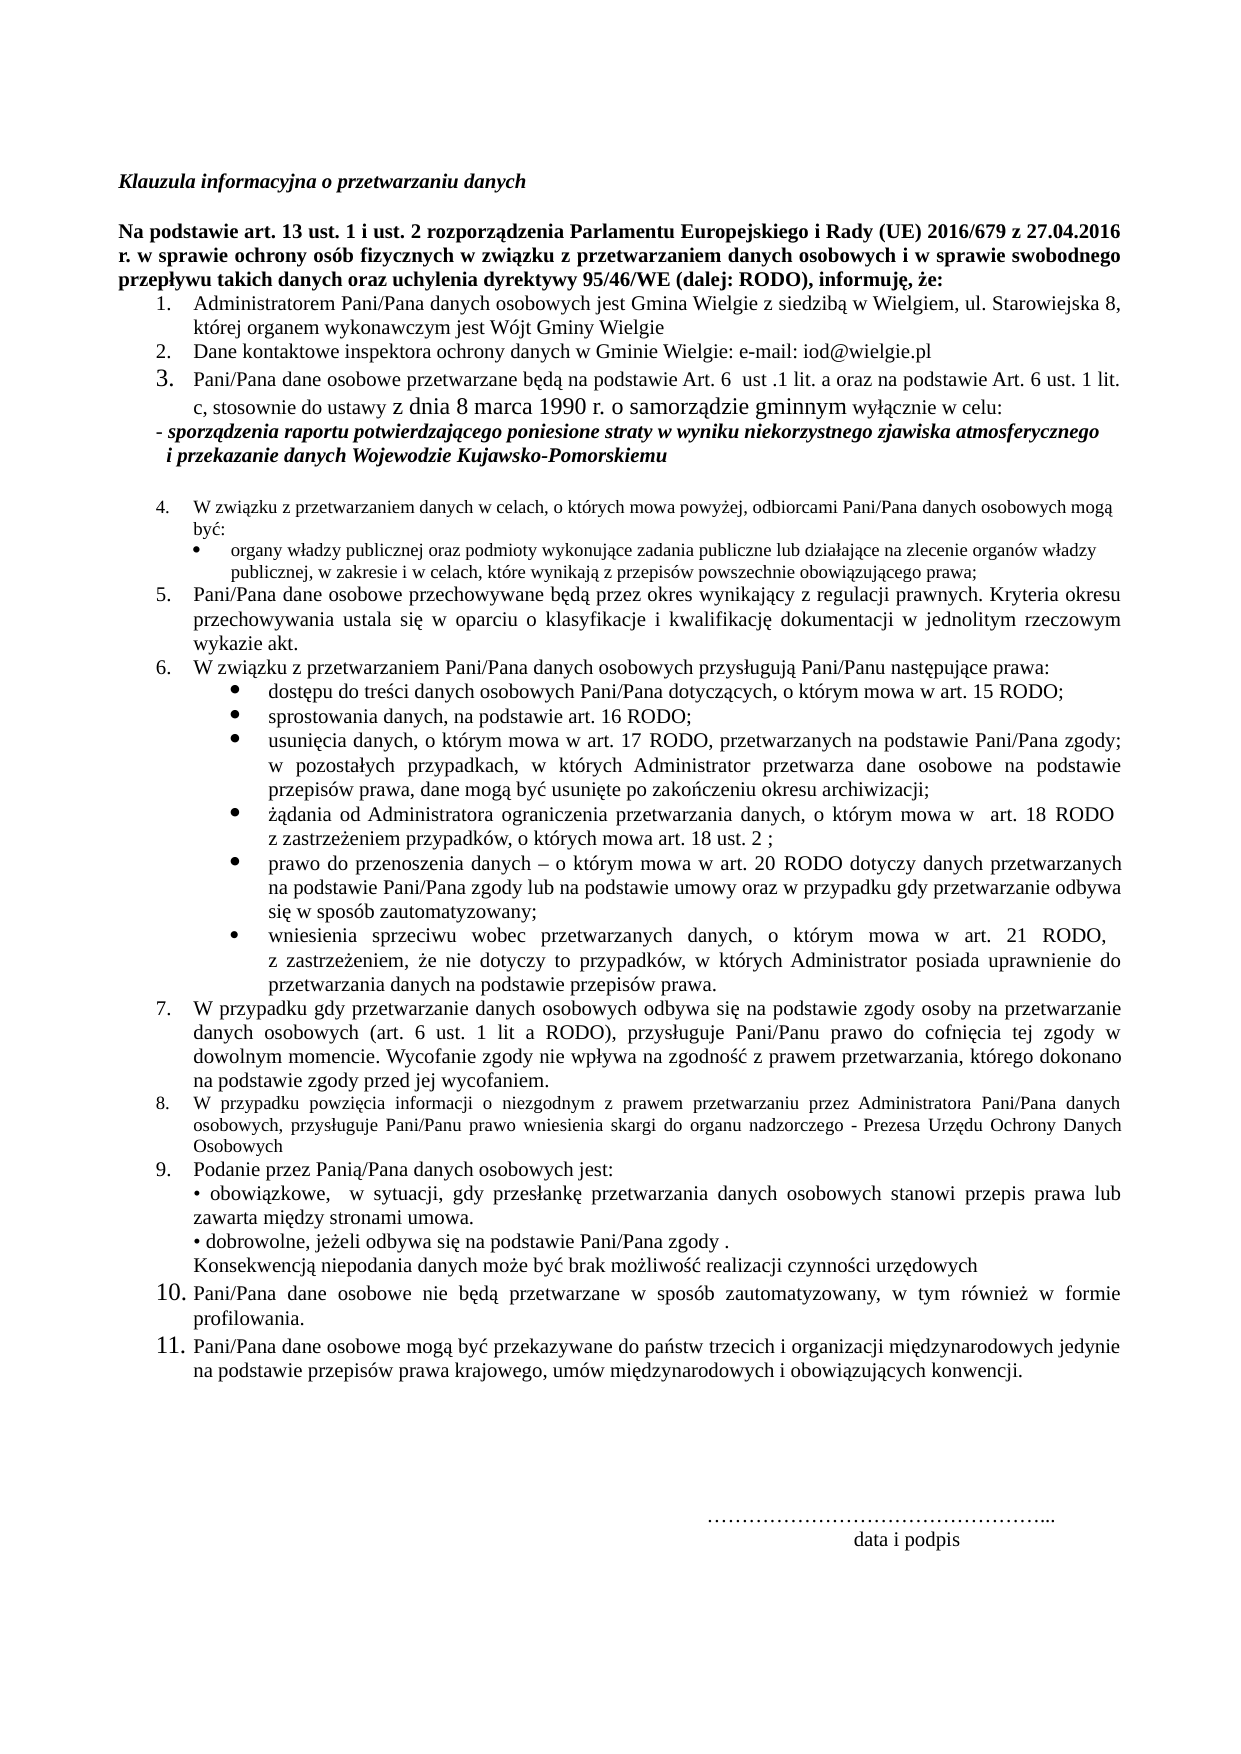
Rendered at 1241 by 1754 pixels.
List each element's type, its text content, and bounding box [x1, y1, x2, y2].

text Na podstawie art. 13 ust. 1 i ust. 2 rozporządzenia Parlamentu Europejskiego i Rady (UE) 2016/679 z 27.04.2016 r. w sprawie ochrony osób fizycznych w związku z przetwarzaniem danych osobowych i w sprawie swobodnego przepływu takich danych oraz uchylenia dyrektywy 95/46/WE (dalej: RODO), informuję, że: [118, 218, 1122, 291]
list organy władzy publicznej oraz podmioty wykonujące zadania publiczne lub działające na zlecenie organów władzy publicznej, w zakresie i w celach, które wynikają z przepisów powszechnie obowiązującego prawa; [193, 539, 1122, 582]
text - sporządzenia raportu potwierdzającego poniesione straty w wyniku niekorzystnego zjawiska atmosferycznego [156, 419, 1122, 443]
list prawo do przenoszenia danych – o którym mowa w art. 20 RODO dotyczy danych przetwarzanych na podstawie Pani/Pana zgody lub na podstawie umowy oraz w przypadku gdy przetwarzanie odbywa się w sposób zautomatyzowany; [231, 850, 1122, 923]
text Konsekwencją niepodania danych może być brak możliwość realizacji czynności urzędowych [193, 1253, 1122, 1277]
list Administratorem Pani/Pana danych osobowych jest Gmina Wielgie z siedzibą w Wielgiem, ul. Starowiejska 8, której organem wykonawczym jest Wójt Gminy Wielgie [156, 291, 1122, 339]
list Podanie przez Panią/Pana danych osobowych jest: [156, 1157, 1122, 1181]
text i przekazanie danych Wojewodzie Kujawsko-Pomorskiemu [156, 443, 1122, 467]
list wniesienia sprzeciwu wobec przetwarzanych danych, o którym mowa w art. 21 RODO, z zastrzeżeniem, że nie dotyczy to przypadków, w których Administrator posiada uprawnienie do przetwarzania danych na podstawie przepisów prawa. [231, 923, 1122, 996]
list W związku z przetwarzaniem danych w celach, o których mowa powyżej, odbiorcami Pani/Pana danych osobowych mogą być: [156, 496, 1122, 539]
list usunięcia danych, o którym mowa w art. 17 RODO, przetwarzanych na podstawie Pani/Pana zgody; w pozostałych przypadkach, w których Administrator przetwarza dane osobowe na podstawie przepisów prawa, dane mogą być usunięte po zakończeniu okresu archiwizacji; [231, 728, 1122, 801]
list W przypadku powzięcia informacji o niezgodnym z prawem przetwarzaniu przez Administratora Pani/Pana danych osobowych, przysługuje Pani/Panu prawo wniesienia skargi do organu nadzorczego - Prezesa Urzędu Ochrony Danych Osobowych [156, 1092, 1122, 1157]
text Klauzula informacyjna o przetwarzaniu danych [118, 169, 1122, 193]
text data i podpis [795, 1527, 1122, 1551]
list Pani/Pana dane osobowe mogą być przekazywane do państw trzecich i organizacji międzynarodowych jedynie na podstawie przepisów prawa krajowego, umów międzynarodowych i obowiązujących konwencji. [156, 1330, 1122, 1382]
list żądania od Administratora ograniczenia przetwarzania danych, o którym mowa w art. 18 RODO z zastrzeżeniem przypadków, o których mowa art. 18 ust. 2 ; [231, 801, 1122, 850]
text • obowiązkowe, w sytuacji, gdy przesłankę przetwarzania danych osobowych stanowi przepis prawa lub zawarta między stronami umowa. [193, 1181, 1122, 1229]
list Pani/Pana dane osobowe przetwarzane będą na podstawie Art. 6 ust .1 lit. a oraz na podstawie Art. 6 ust. 1 lit. c, stosownie do ustawy z dnia 8 marca 1990 r. o samorządzie gminnym wyłącznie w celu: [156, 363, 1122, 419]
list Dane kontaktowe inspektora ochrony danych w Gminie Wielgie: e-mail: iod@wielgie.pl [156, 339, 1122, 363]
list W przypadku gdy przetwarzanie danych osobowych odbywa się na podstawie zgody osoby na przetwarzanie danych osobowych (art. 6 ust. 1 lit a RODO), przysługuje Pani/Panu prawo do cofnięcia tej zgody w dowolnym momencie. Wycofanie zgody nie wpływa na zgodność z prawem przetwarzania, którego dokonano na podstawie zgody przed jej wycofaniem. [156, 996, 1122, 1092]
text • dobrowolne, jeżeli odbywa się na podstawie Pani/Pana zgody . [193, 1229, 1122, 1253]
list W związku z przetwarzaniem Pani/Pana danych osobowych przysługują Pani/Panu następujące prawa: [156, 654, 1122, 679]
text …………………………………………... [677, 1503, 1122, 1527]
list sprostowania danych, na podstawie art. 16 RODO; [231, 703, 1122, 728]
list Pani/Pana dane osobowe przechowywane będą przez okres wynikający z regulacji prawnych. Kryteria okresu przechowywania ustala się w oparciu o klasyfikacje i kwalifikację dokumentacji w jednolitym rzeczowym wykazie akt. [156, 582, 1122, 654]
list dostępu do treści danych osobowych Pani/Pana dotyczących, o którym mowa w art. 15 RODO; [231, 679, 1122, 703]
list Pani/Pana dane osobowe nie będą przetwarzane w sposób zautomatyzowany, w tym również w formie profilowania. [156, 1277, 1122, 1330]
